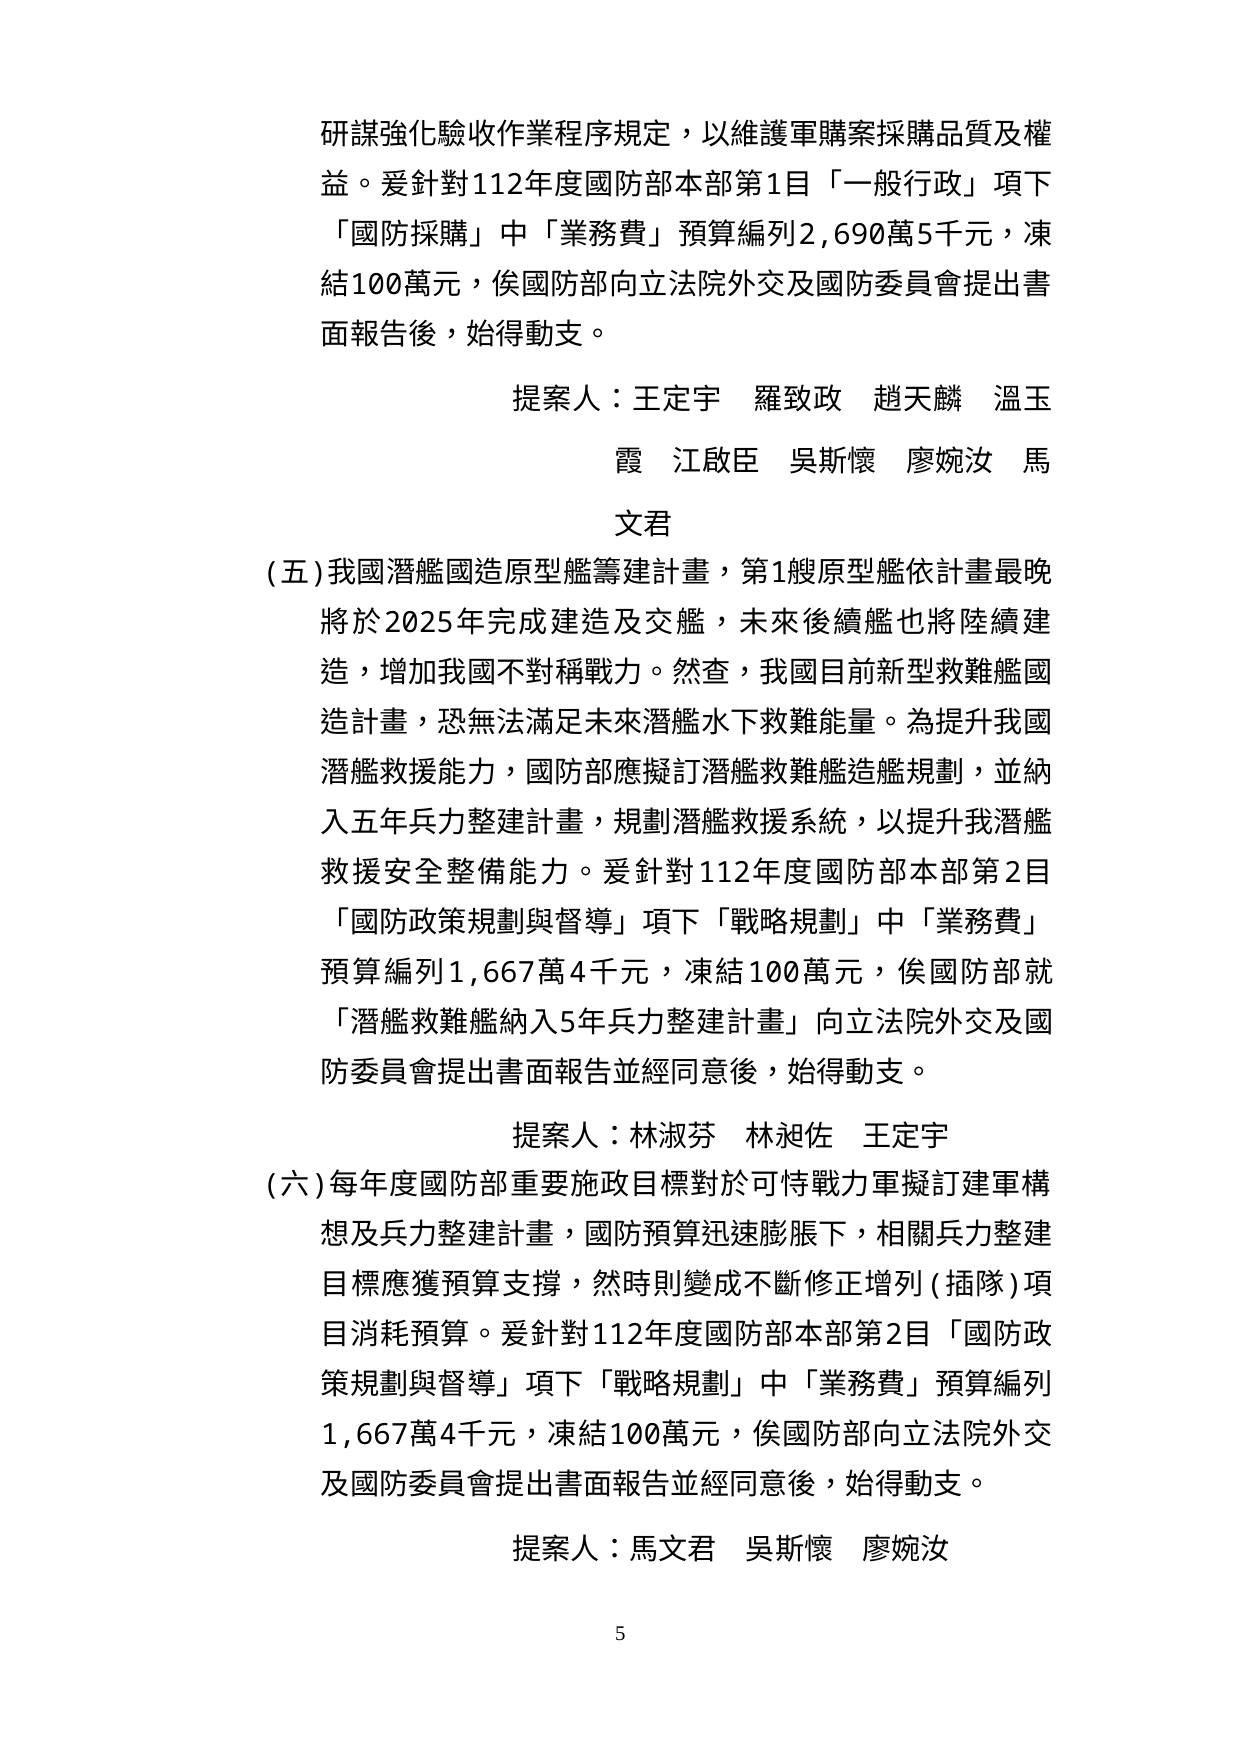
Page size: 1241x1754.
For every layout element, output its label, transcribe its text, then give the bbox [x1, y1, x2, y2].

text (五)我國潛艦國造原型艦籌建計畫，第1艘原型艦依計畫最晚將於2025年完成建造及交艦，未來後續艦也將陸續建造，增加我國不對稱戰力。然查，我國目前新型救難艦國造計畫，恐無法滿足未來潛艦水下救難能量。為提升我國潛艦救援能力，國防部應擬訂潛艦救難艦造艦規劃，並納入五年兵力整建計畫，規劃潛艦救援系統，以提升我潛艦救援安全整備能力。爰針對112年度國防部本部第2目「國防政策規劃與督導」項下「戰略規劃」中「業務費」預算編列1,667萬4千元，凍結100萬元，俟國防部就「潛艦救難艦納入5年兵力整建計畫」向立法院外交及國防委員會提出書面報告並經同意後，始得動支。 [262, 542, 1053, 1092]
text 提案人：王定宇 羅致政 趙天麟 溫玉霞 江啟臣 吳斯懷 廖婉汝 馬文君 [512, 355, 1053, 542]
text 提案人：馬文君 吳斯懷 廖婉汝 [512, 1505, 1053, 1567]
text 提案人：林淑芬 林昶佐 王定宇 [512, 1092, 1053, 1155]
text (六)每年度國防部重要施政目標對於可恃戰力軍擬訂建軍構想及兵力整建計畫，國防預算迅速膨脹下，相關兵力整建目標應獲預算支撐，然時則變成不斷修正增列(插隊)項目消耗預算。爰針對112年度國防部本部第2目「國防政策規劃與督導」項下「戰略規劃」中「業務費」預算編列1,667萬4千元，凍結100萬元，俟國防部向立法院外交及國防委員會提出書面報告並經同意後，始得動支。 [262, 1155, 1053, 1505]
text 研謀強化驗收作業程序規定，以維護軍購案採購品質及權益。爰針對112年度國防部本部第1目「一般行政」項下「國防採購」中「業務費」預算編列2,690萬5千元，凍結100萬元，俟國防部向立法院外交及國防委員會提出書面報告後，始得動支。 [262, 105, 1053, 355]
